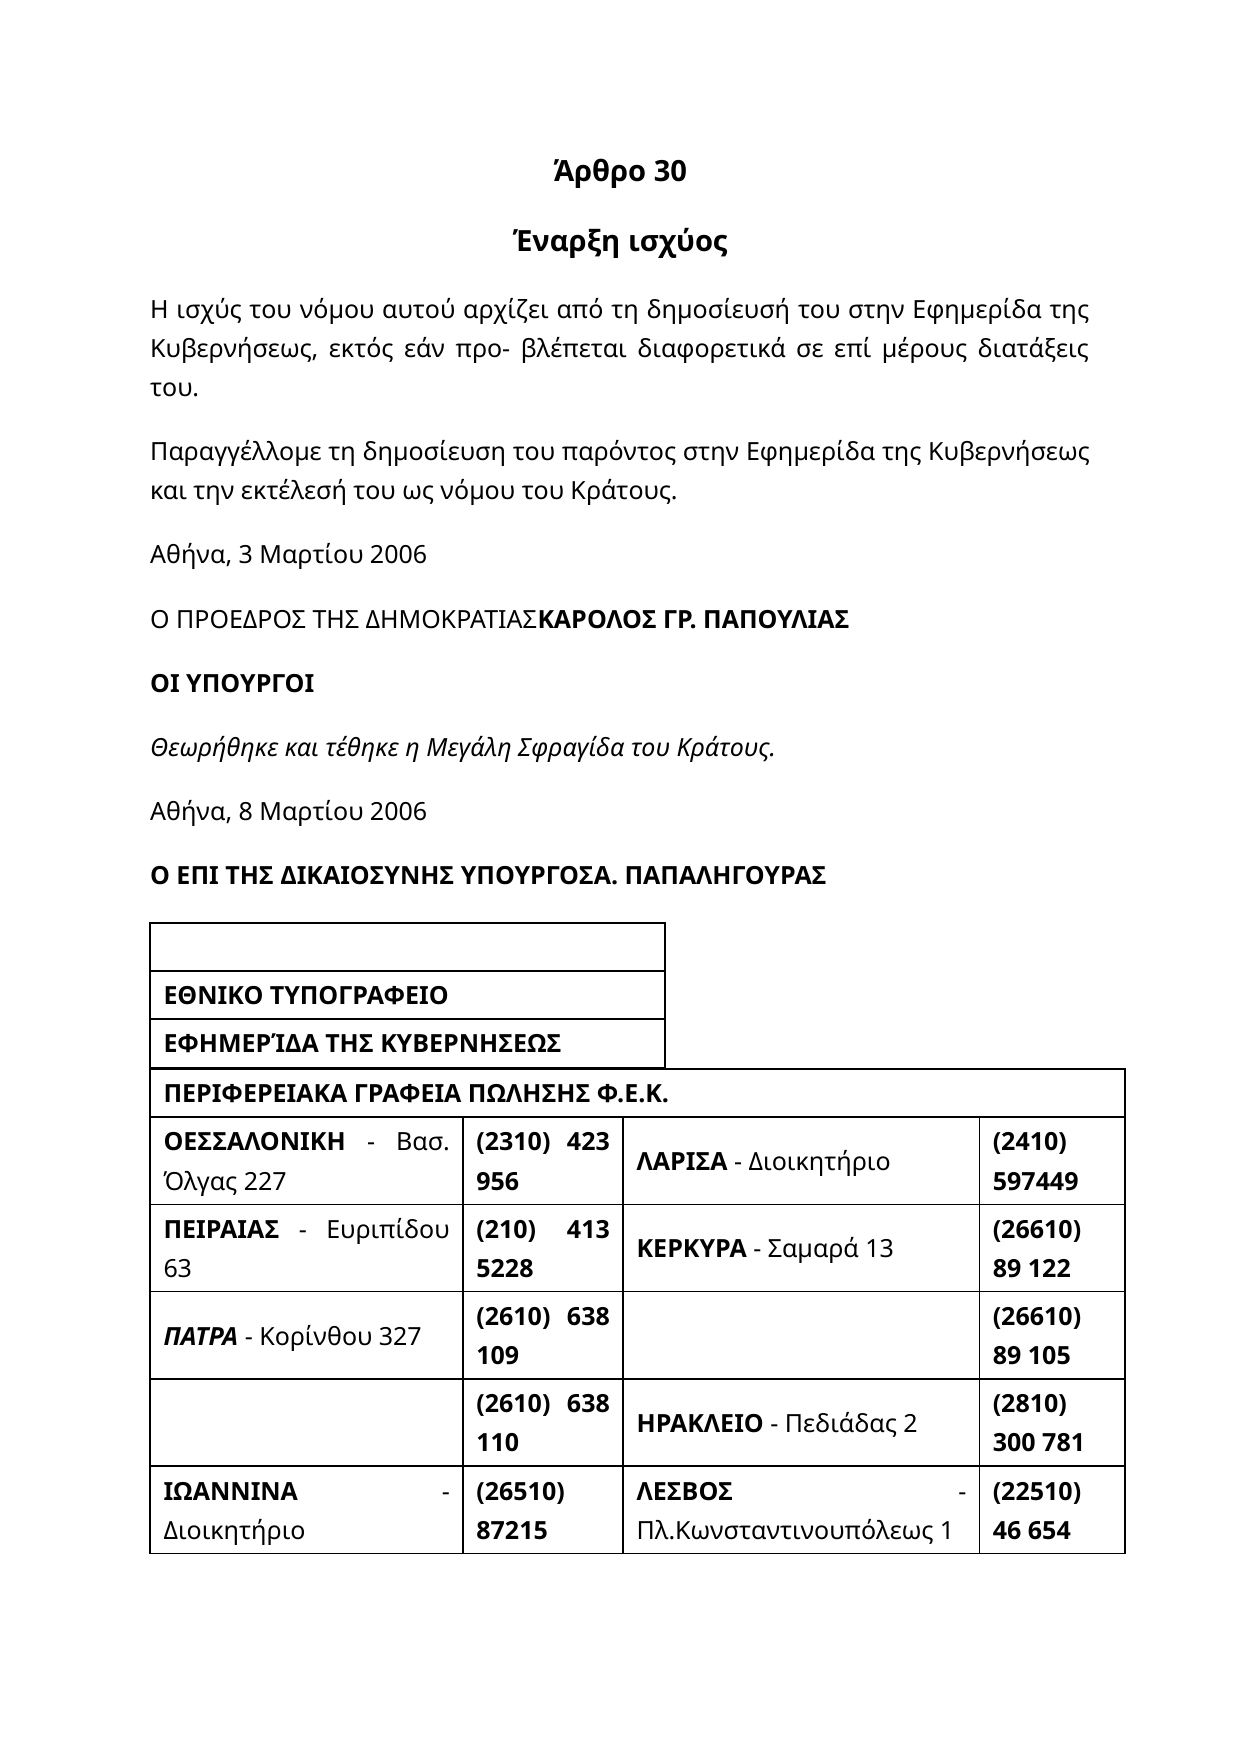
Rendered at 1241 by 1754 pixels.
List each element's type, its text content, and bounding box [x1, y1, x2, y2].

text Ο ΕΠΙ ΤΗΣ ΔΙΚΑΙΟΣΥΝΗΣ ΥΠΟΥΡΓΟΣΑ. ΠΑΠΑΛΗΓΟΥΡΑΣ [150, 858, 1090, 892]
table_cell (26610) 89 122 [980, 1205, 1124, 1291]
table_header ΠΕΡΙΦΕΡΕΙΑΚΑ ΓΡΑΦΕΙΑ ΠΩΛΗΣΗΣ Φ.Ε.Κ. [151, 1070, 1124, 1116]
text Παραγγέλλομε τη δημοσίευση του παρόντος στην Εφημερίδα της Κυβερνήσεως και την εκτέλεσή του ως νόμου του Κράτους. [150, 434, 1090, 507]
table_cell (2310) 423 956 [464, 1118, 622, 1203]
text Η ισχύς του νόμου αυτού αρχίζει από τη δημοσίευσή του στην Εφημερίδα της Κυβερνήσεως, εκτός εάν προ- βλέπεται διαφορετικά σε επί μέρους διατάξεις του. [150, 291, 1090, 404]
text Ο ΠΡΟΕΔΡΟΣ ΤΗΣ ΔΗΜΟΚΡΑΤΙΑΣΚΑΡΟΛΟΣ ΓΡ. ΠΑΠΟΥΛΙΑΣ [150, 601, 1090, 635]
table_cell ΠΕΙΡΑΙΑΣ - Ευριπίδου 63 [151, 1205, 462, 1291]
table_cell (2610) 638 110 [464, 1380, 622, 1465]
table_cell [151, 1380, 462, 1465]
text ΟΙ ΥΠΟΥΡΓΟΙ [150, 665, 1090, 699]
table_cell [624, 1292, 979, 1378]
table_cell (210) 413 5228 [464, 1205, 622, 1291]
table_cell ΕΘΝΙΚΟ ΤΥΠΟΓΡΑΦΕΙΟ [151, 972, 664, 1018]
subtitle Έναρξη ισχύος [150, 221, 1090, 260]
subtitle Άρθρο 30 [150, 150, 1090, 190]
table_cell (22510) 46 654 [980, 1467, 1124, 1553]
table_cell ΟΕΣΣΑΛΟΝΙΚΗ - Βασ. Όλγας 227 [151, 1118, 462, 1203]
table_cell (26510) 87215 [464, 1467, 622, 1553]
table_header [151, 924, 664, 970]
text Αθήνα, 8 Μαρτίου 2006 [150, 794, 1090, 828]
text Αθήνα, 3 Μαρτίου 2006 [150, 537, 1090, 571]
table_cell (2810) 300 781 [980, 1380, 1124, 1465]
table_cell ΛΑΡΙΣΑ - Διοικητήριο [624, 1118, 979, 1203]
table_cell ΗΡΑΚΛΕΙΟ - Πεδιάδας 2 [624, 1380, 979, 1465]
table_cell (26610) 89 105 [980, 1292, 1124, 1378]
table_cell ΙΩΑΝΝΙΝΑ - Διοικητήριο [151, 1467, 462, 1553]
table_cell ΠΑΤΡΑ - Κορίνθου 327 [151, 1292, 462, 1378]
table_cell ΛΕΣΒΟΣ - Πλ.Κωνσταντινουπόλεως 1 [624, 1467, 979, 1553]
table_cell (2610) 638 109 [464, 1292, 622, 1378]
table_cell ΚΕΡΚΥΡΑ - Σαμαρά 13 [624, 1205, 979, 1291]
table_cell ΕΦΗΜΕΡΊΔΑ ΤΗΣ ΚΥΒΕΡΝΗΣΕΩΣ [151, 1020, 664, 1066]
table_cell (2410) 597449 [980, 1118, 1124, 1203]
text Θεωρήθηκε και τέθηκε η Μεγάλη Σφραγίδα του Κράτους. [150, 729, 1090, 764]
